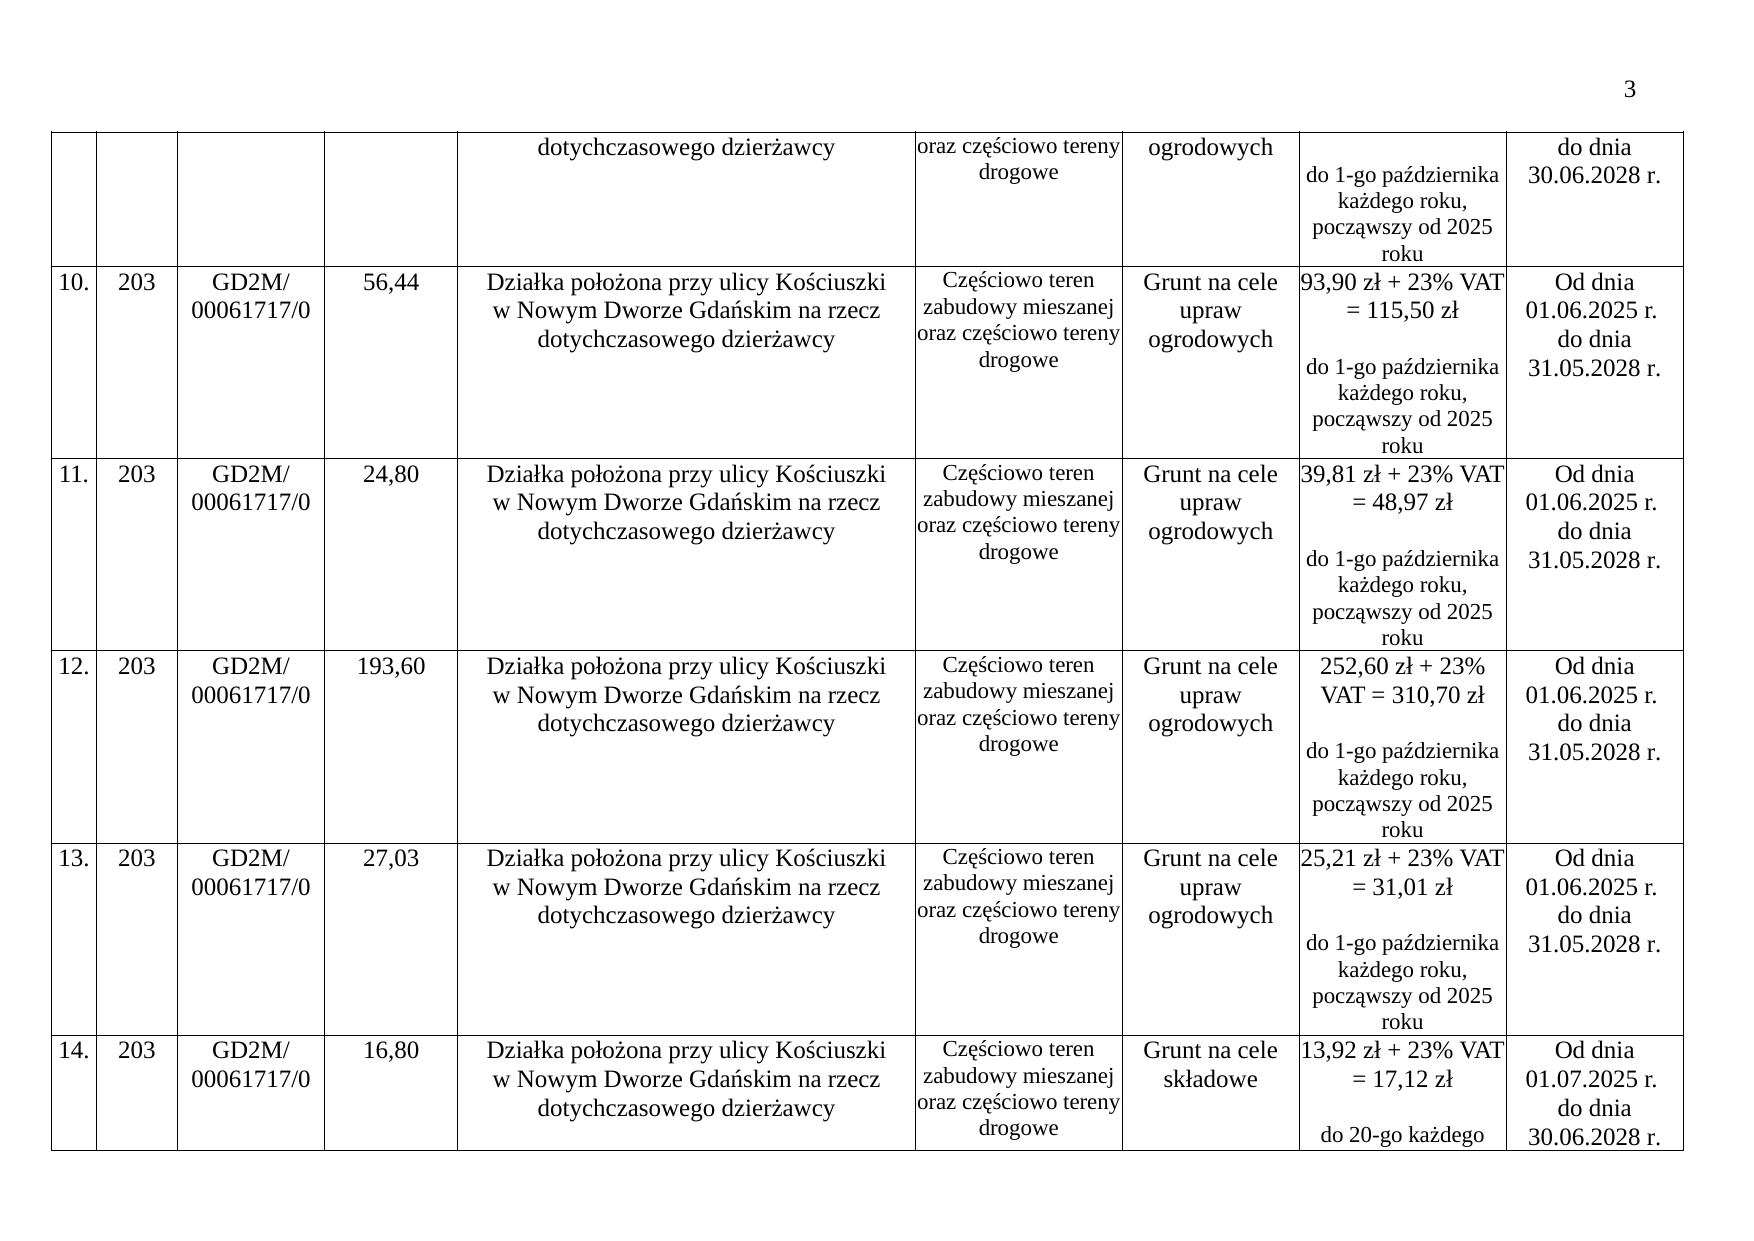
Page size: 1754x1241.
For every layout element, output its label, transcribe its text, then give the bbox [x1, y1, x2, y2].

table_cell Od dnia 01.06.2025 r. do dnia 31.05.2028 r. [1507, 459, 1683, 650]
table_cell GD2M/00061717/0 [178, 844, 324, 1035]
table_cell Od dnia 01.07.2025 r. do dnia 30.06.2028 r. [1507, 1036, 1683, 1150]
table_cell Grunt na cele upraw ogrodowych [1123, 459, 1299, 650]
table_cell 203 [97, 651, 177, 843]
table_cell 25,21 zł + 23% VAT = 31,01 zł do 1-go października każdego roku, począwszy od 2025 roku [1300, 844, 1506, 1035]
table_cell dotychczasowego dzierżawcy [458, 133, 915, 266]
table_cell 93,90 zł + 23% VAT = 115,50 zł do 1-go października każdego roku, począwszy od 2025 roku [1300, 267, 1506, 458]
table_cell oraz częściowo tereny drogowe [916, 133, 1122, 266]
table_cell Działka położona przy ulicy Kościuszki w Nowym Dworze Gdańskim na rzecz dotychczasowego dzierżawcy [458, 1036, 915, 1150]
table_cell 203 [97, 844, 177, 1035]
table_cell Częściowo teren zabudowy mieszanej oraz częściowo tereny drogowe [916, 1036, 1122, 1150]
table_cell Grunt na cele upraw ogrodowych [1123, 844, 1299, 1035]
table_cell 13. [52, 844, 96, 1035]
table_cell 203 [97, 267, 177, 458]
table_cell 193,60 [325, 651, 457, 843]
table_cell GD2M/00061717/0 [178, 267, 324, 458]
table_cell do 1-go października każdego roku, począwszy od 2025 roku [1300, 133, 1506, 266]
table_cell ogrodowych [1123, 133, 1299, 266]
table_cell Od dnia 01.06.2025 r. do dnia 31.05.2028 r. [1507, 267, 1683, 458]
table_cell Działka położona przy ulicy Kościuszki w Nowym Dworze Gdańskim na rzecz dotychczasowego dzierżawcy [458, 267, 915, 458]
table_cell Działka położona przy ulicy Kościuszki w Nowym Dworze Gdańskim na rzecz dotychczasowego dzierżawcy [458, 844, 915, 1035]
table_cell 11. [52, 459, 96, 650]
table_cell Częściowo teren zabudowy mieszanej oraz częściowo tereny drogowe [916, 459, 1122, 650]
table_cell Od dnia 01.06.2025 r. do dnia 31.05.2028 r. [1507, 844, 1683, 1035]
table_cell 27,03 [325, 844, 457, 1035]
table_cell do dnia 30.06.2028 r. [1507, 133, 1683, 266]
table_cell 39,81 zł + 23% VAT = 48,97 zł do 1-go października każdego roku, począwszy od 2025 roku [1300, 459, 1506, 650]
table_cell 203 [97, 1036, 177, 1150]
table_cell Grunt na cele składowe [1123, 1036, 1299, 1150]
table_cell Częściowo teren zabudowy mieszanej oraz częściowo tereny drogowe [916, 844, 1122, 1035]
table_cell GD2M/00061717/0 [178, 1036, 324, 1150]
table_cell 16,80 [325, 1036, 457, 1150]
table_cell GD2M/00061717/0 [178, 651, 324, 843]
table_cell 14. [52, 1036, 96, 1150]
table_cell Grunt na cele upraw ogrodowych [1123, 267, 1299, 458]
table_cell [178, 133, 324, 266]
table_cell [97, 133, 177, 266]
table_cell 252,60 zł + 23% VAT = 310,70 zł do 1-go października każdego roku, począwszy od 2025 roku [1300, 651, 1506, 843]
table_cell Działka położona przy ulicy Kościuszki w Nowym Dworze Gdańskim na rzecz dotychczasowego dzierżawcy [458, 459, 915, 650]
table_cell Grunt na cele upraw ogrodowych [1123, 651, 1299, 843]
table_cell Częściowo teren zabudowy mieszanej oraz częściowo tereny drogowe [916, 267, 1122, 458]
table_cell Od dnia 01.06.2025 r. do dnia 31.05.2028 r. [1507, 651, 1683, 843]
table_cell 13,92 zł + 23% VAT = 17,12 zł do 20-go każdego [1300, 1036, 1506, 1150]
table_cell 24,80 [325, 459, 457, 650]
table_cell GD2M/00061717/0 [178, 459, 324, 650]
table_cell [325, 133, 457, 266]
table_cell 203 [97, 459, 177, 650]
table_cell Częściowo teren zabudowy mieszanej oraz częściowo tereny drogowe [916, 651, 1122, 843]
table_cell 10. [52, 267, 96, 458]
table_cell [52, 133, 96, 266]
table_cell Działka położona przy ulicy Kościuszki w Nowym Dworze Gdańskim na rzecz dotychczasowego dzierżawcy [458, 651, 915, 843]
table_cell 12. [52, 651, 96, 843]
table_cell 56,44 [325, 267, 457, 458]
